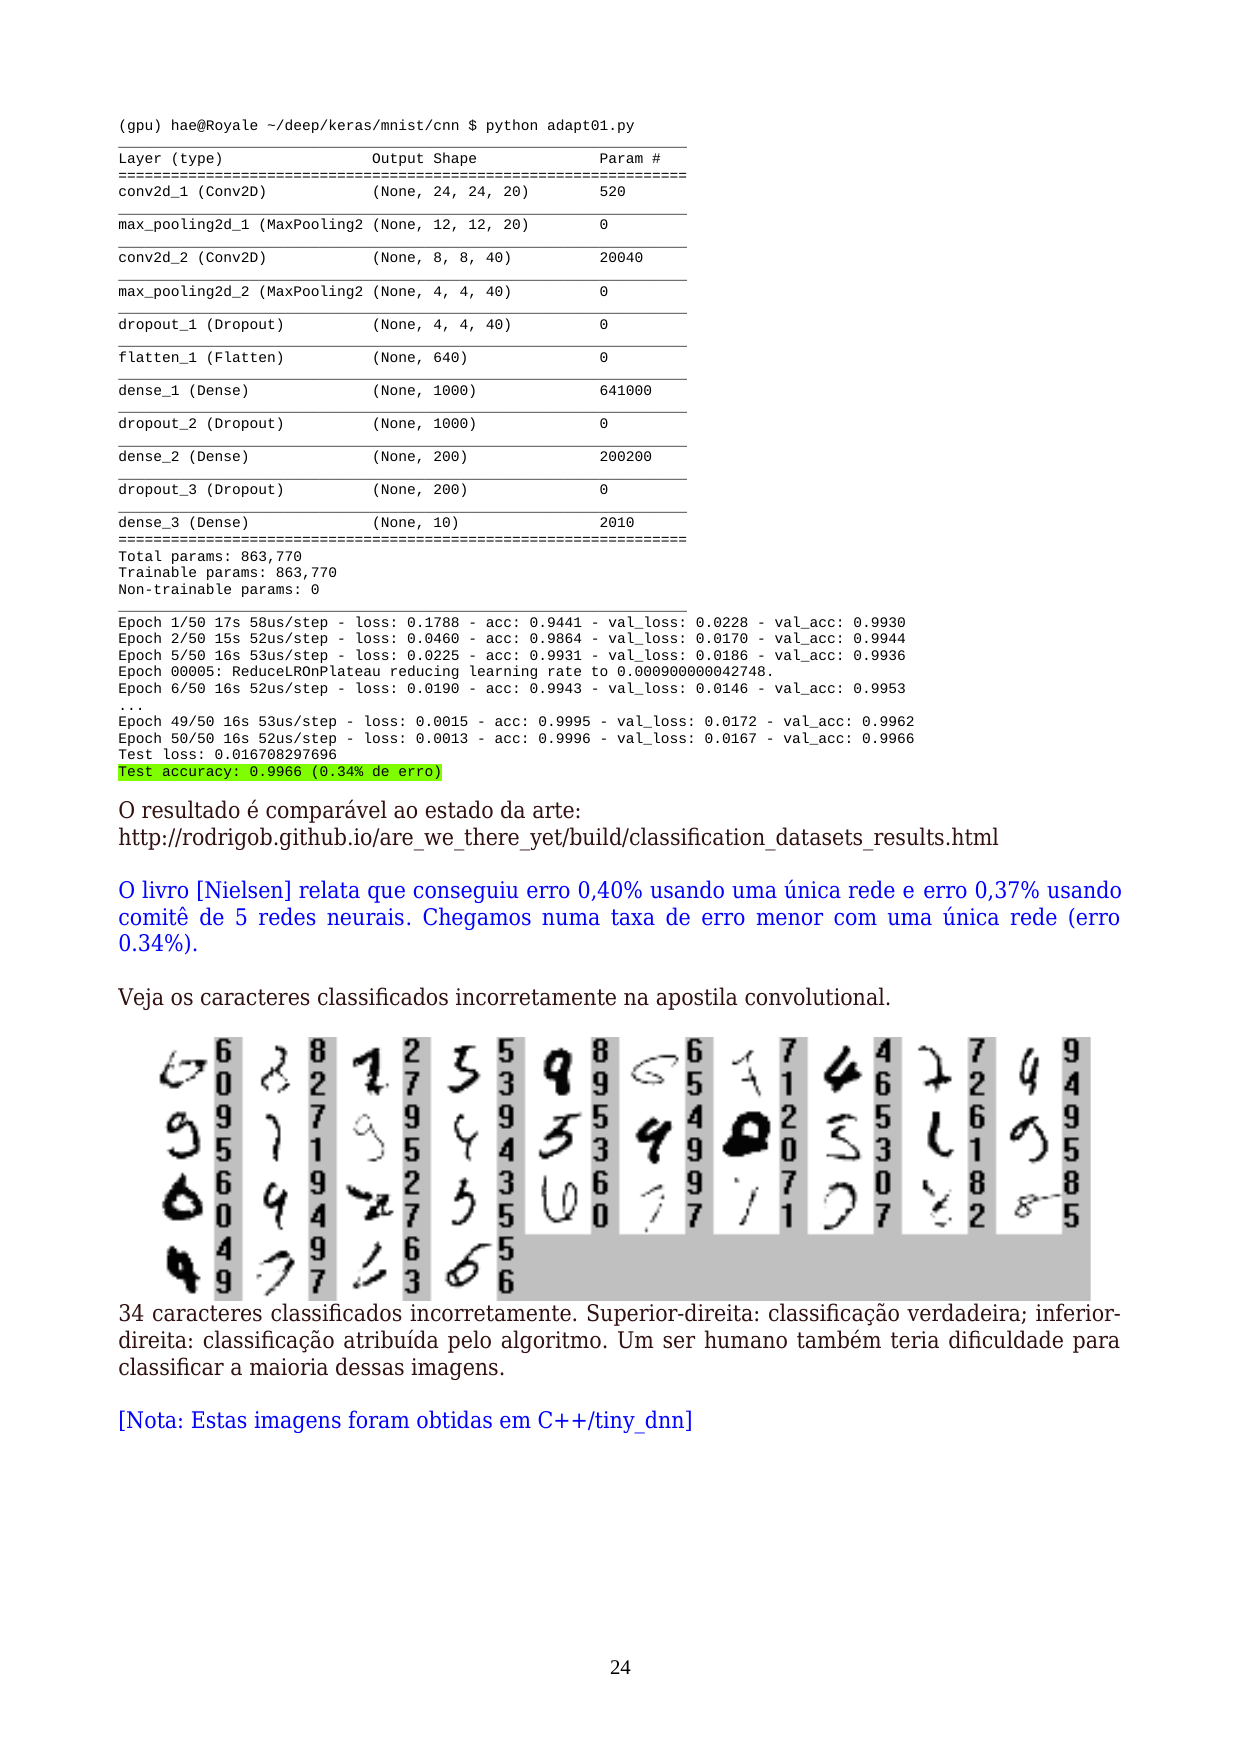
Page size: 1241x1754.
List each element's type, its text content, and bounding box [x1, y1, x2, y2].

text O resultado é comparável ao estado da arte: [118, 797, 1122, 824]
text dense_3 (Dense) (None, 10) 2010 [118, 516, 1122, 532]
text ================================================================= [118, 168, 1122, 184]
text _________________________________________________________________ [118, 135, 1122, 151]
text http://rodrigob.github.io/are_we_there_yet/build/classification_datasets_results.html [118, 824, 1122, 851]
text conv2d_2 (Conv2D) (None, 8, 8, 40) 20040 [118, 251, 1122, 267]
text ... [118, 698, 1122, 714]
text _________________________________________________________________ [118, 333, 1122, 350]
text _________________________________________________________________ [118, 598, 1122, 615]
text max_pooling2d_1 (MaxPooling2 (None, 12, 12, 20) 0 [118, 217, 1122, 234]
text dropout_2 (Dropout) (None, 1000) 0 [118, 416, 1122, 433]
text Epoch 49/50 16s 53us/step - loss: 0.0015 - acc: 0.9995 - val_loss: 0.0172 - val_acc: 0.9962 [118, 714, 1122, 731]
text Test loss: 0.016708297696 [118, 747, 1122, 764]
text ================================================================= [118, 532, 1122, 549]
text Epoch 5/50 16s 53us/step - loss: 0.0225 - acc: 0.9931 - val_loss: 0.0186 - val_acc: 0.9936 [118, 648, 1122, 665]
text dropout_1 (Dropout) (None, 4, 4, 40) 0 [118, 317, 1122, 333]
text [Nota: Estas imagens foram obtidas em C++/tiny_dnn] [118, 1407, 1122, 1434]
text dense_2 (Dense) (None, 200) 200200 [118, 449, 1122, 466]
text _________________________________________________________________ [118, 466, 1122, 482]
text _________________________________________________________________ [118, 433, 1122, 449]
text _________________________________________________________________ [118, 234, 1122, 251]
text max_pooling2d_2 (MaxPooling2 (None, 4, 4, 40) 0 [118, 284, 1122, 300]
text (gpu) hae@Royale ~/deep/keras/mnist/cnn $ python adapt01.py [118, 118, 1122, 135]
text _________________________________________________________________ [118, 400, 1122, 416]
text _________________________________________________________________ [118, 300, 1122, 317]
text Epoch 2/50 15s 52us/step - loss: 0.0460 - acc: 0.9864 - val_loss: 0.0170 - val_acc: 0.9944 [118, 632, 1122, 648]
text O livro [Nielsen] relata que conseguiu erro 0,40% usando uma única rede e erro 0,37% usando comitê de 5 redes neurais. Chegamos numa taxa de erro menor com uma única rede (erro 0.34%). [118, 877, 1122, 957]
text dropout_3 (Dropout) (None, 200) 0 [118, 482, 1122, 499]
text Epoch 00005: ReduceLROnPlateau reducing learning rate to 0.000900000042748. [118, 665, 1122, 681]
text Epoch 1/50 17s 58us/step - loss: 0.1788 - acc: 0.9441 - val_loss: 0.0228 - val_acc: 0.9930 [118, 615, 1122, 632]
text _________________________________________________________________ [118, 367, 1122, 383]
text flatten_1 (Flatten) (None, 640) 0 [118, 350, 1122, 367]
text _________________________________________________________________ [118, 267, 1122, 284]
text _________________________________________________________________ [118, 201, 1122, 217]
text Total params: 863,770 [118, 549, 1122, 565]
text Epoch 50/50 16s 52us/step - loss: 0.0013 - acc: 0.9996 - val_loss: 0.0167 - val_acc: 0.9966 [118, 731, 1122, 747]
text Non-trainable params: 0 [118, 582, 1122, 598]
text 34 caracteres classificados incorretamente. Superior-direita: classificação verdadeira; inferior-direita: classificação atribuída pelo algoritmo. Um ser humano também teria dificuldade para classificar a maioria dessas imagens. [118, 1301, 1122, 1381]
text Layer (type) Output Shape Param # [118, 151, 1122, 168]
text Veja os caracteres classificados incorretamente na apostila convolutional. [118, 984, 1122, 1011]
text Test accuracy: 0.9966 (0.34% de erro) [118, 764, 1122, 781]
text Epoch 6/50 16s 52us/step - loss: 0.0190 - acc: 0.9943 - val_loss: 0.0146 - val_acc: 0.9953 [118, 681, 1122, 698]
picture [149, 1037, 1091, 1301]
text Trainable params: 863,770 [118, 565, 1122, 582]
text _________________________________________________________________ [118, 499, 1122, 516]
text conv2d_1 (Conv2D) (None, 24, 24, 20) 520 [118, 184, 1122, 201]
text dense_1 (Dense) (None, 1000) 641000 [118, 383, 1122, 400]
